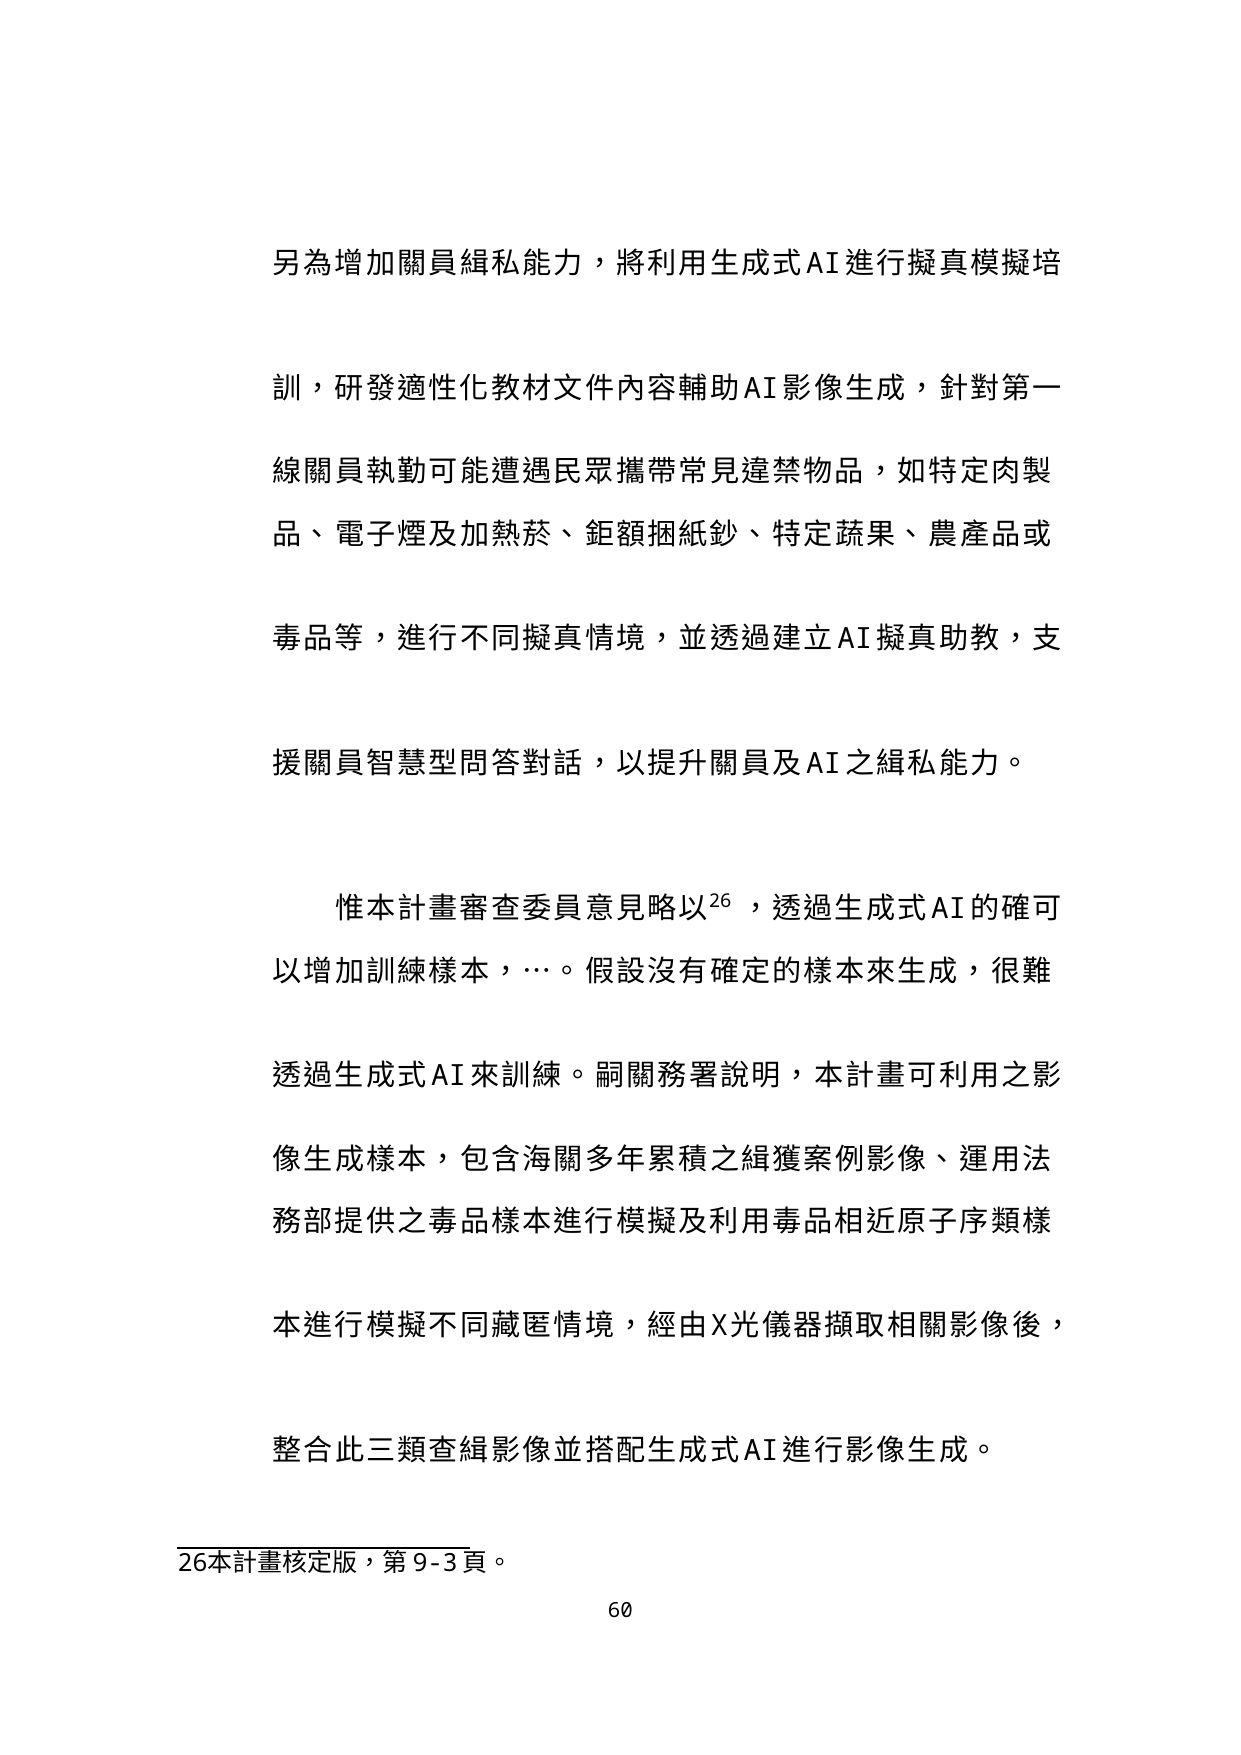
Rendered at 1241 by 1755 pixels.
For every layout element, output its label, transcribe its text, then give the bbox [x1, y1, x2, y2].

text 惟本計畫審查委員意見略以，透過生成式AI的確可以增加訓練樣本，…。假設沒有確定的樣本來生成，很難透過生成式AI來訓練。嗣關務署說明，本計畫可利用之影像生成樣本，包含海關多年累積之緝獲案例影像、運用法務部提供之毒品樣本進行模擬及利用毒品相近原子序類樣本進行模擬不同藏匿情境，經由X光儀器擷取相關影像後，整合此三類查緝影像並搭配生成式AI進行影像生成。 [266, 802, 1063, 1490]
text 本計畫核定版，第9-3頁。 [177, 1548, 1063, 1577]
text 本計畫預計分4年執行AI生成影像辨識開發應用，並依規劃進程逐年增加毒品藏匿樣態及各式違禁品案例(詳表1)，納入生成影像訓練資料集，持續提升模型辨識種類；另為增加關員緝私能力，將利用生成式AI進行擬真模擬培訓，研發適性化教材文件內容輔助AI影像生成，針對第一線關員執勤可能遭遇民眾攜帶常見違禁物品，如特定肉製品、電子煙及加熱菸、鉅額捆紙鈔、特定蔬果、農產品或毒品等，進行不同擬真情境，並透過建立AI擬真助教，支援關員智慧型問答對話，以提升關員及AI之緝私能力。 [266, 177, 1063, 802]
